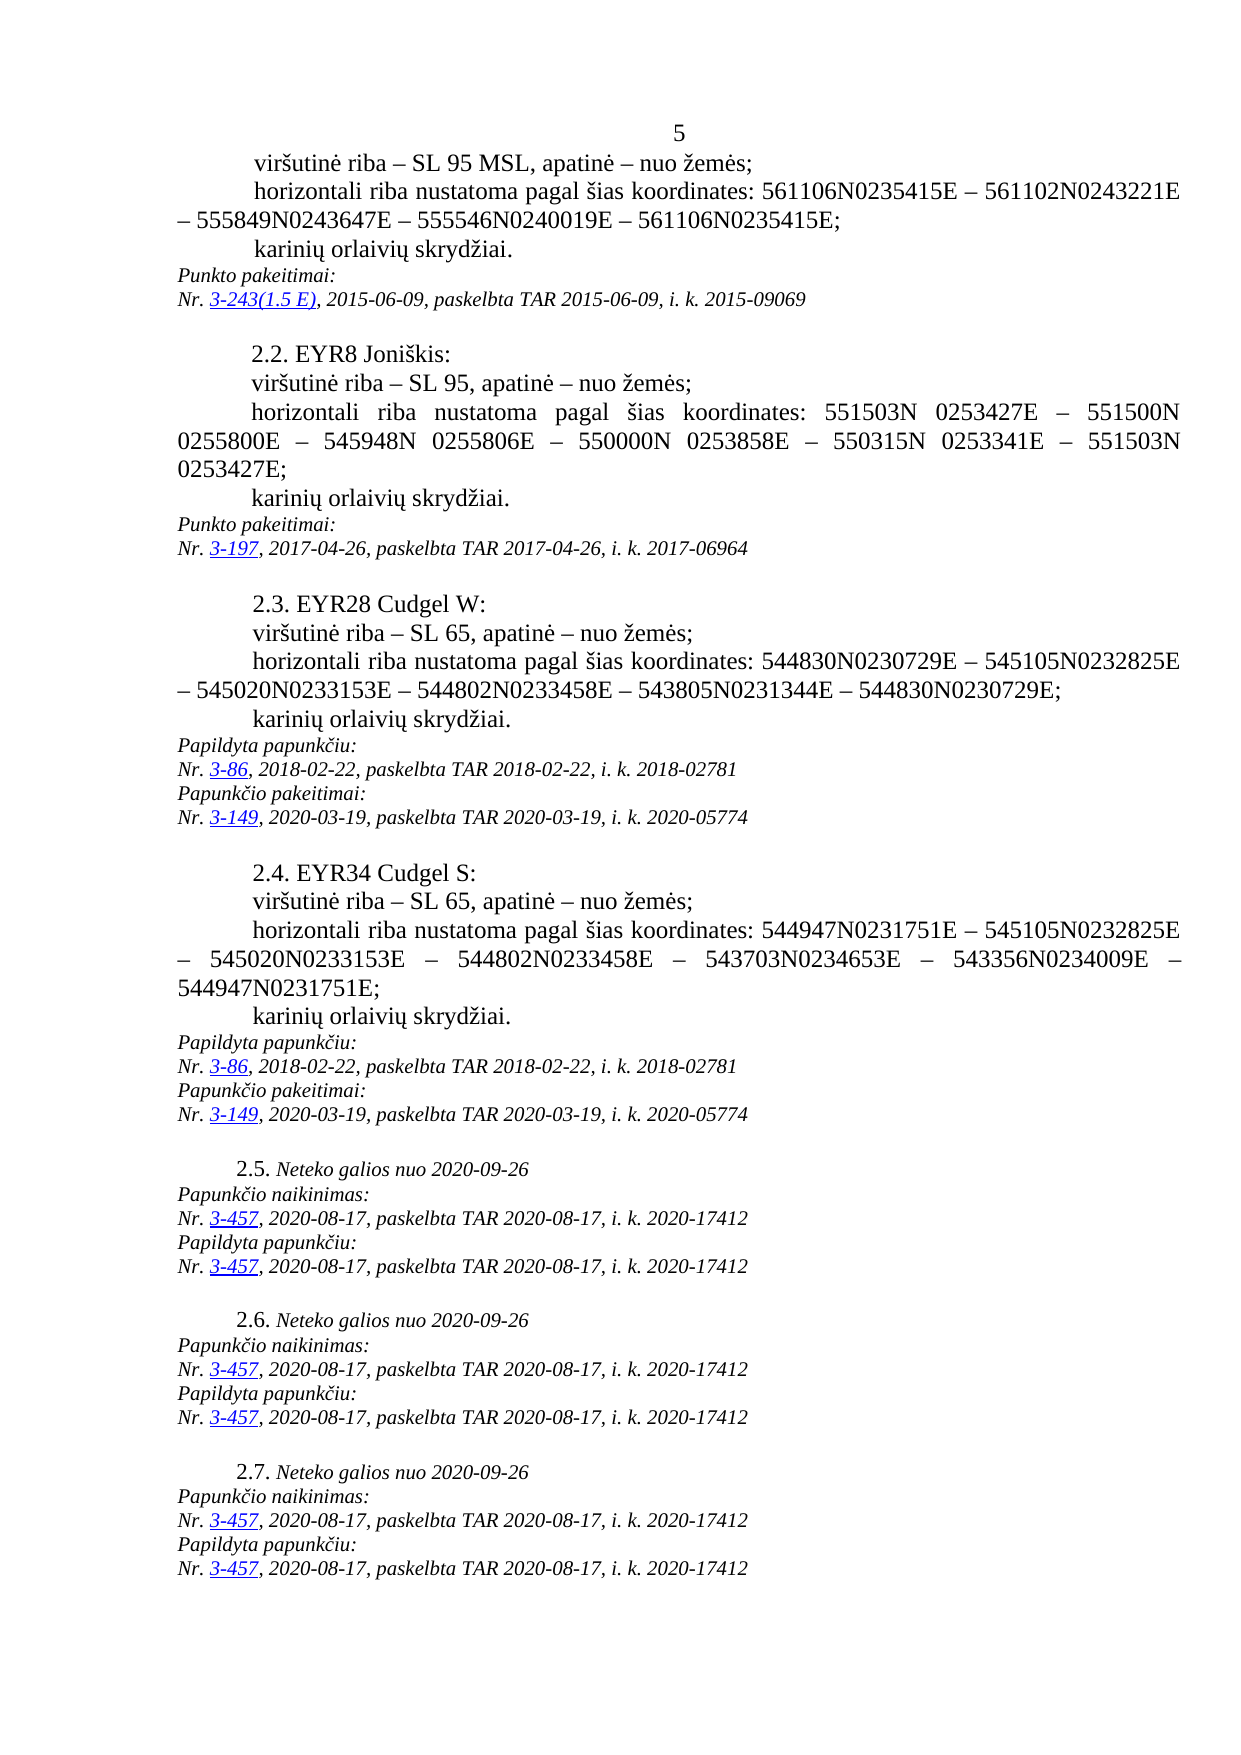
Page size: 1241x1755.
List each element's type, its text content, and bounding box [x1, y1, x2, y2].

text viršutinė riba – SL 95 MSL, apatinė – nuo žemės; [177, 148, 1181, 176]
text Nr. 3-149, 2020-03-19, paskelbta TAR 2020-03-19, i. k. 2020-05774 [177, 805, 1181, 829]
text viršutinė riba – SL 65, apatinė – nuo žemės; [177, 886, 1181, 915]
text Nr. 3-243(1.5 E), 2015-06-09, paskelbta TAR 2015-06-09, i. k. 2015-09069 [177, 287, 1181, 311]
text Nr. 3-457, 2020-08-17, paskelbta TAR 2020-08-17, i. k. 2020-17412 [177, 1405, 1181, 1429]
text Papildyta papunkčiu: [177, 1381, 1181, 1405]
text Papildyta papunkčiu: [177, 733, 1181, 757]
text Nr. 3-86, 2018-02-22, paskelbta TAR 2018-02-22, i. k. 2018-02781 [177, 1054, 1181, 1078]
text Papunkčio naikinimas: [177, 1484, 1181, 1508]
text horizontali riba nustatoma pagal šias koordinates: 561106N0235415E – 561102N0243221E – 555849N0243647E – 555546N0240019E – 561106N0235415E; [177, 176, 1181, 234]
text Papunkčio pakeitimai: [177, 781, 1181, 805]
text Papunkčio naikinimas: [177, 1181, 1181, 1206]
text 2.7. Neteko galios nuo 2020-09-26 [177, 1458, 1181, 1484]
text 2.4. EYR34 Cudgel S: [177, 858, 1181, 886]
text Papildyta papunkčiu: [177, 1532, 1181, 1556]
text horizontali riba nustatoma pagal šias koordinates: 544830N0230729E – 545105N0232825E – 545020N0233153E – 544802N0233458E – 543805N0231344E – 544830N0230729E; [177, 646, 1181, 704]
text Papunkčio naikinimas: [177, 1333, 1181, 1357]
text 2.6. Neteko galios nuo 2020-09-26 [177, 1306, 1181, 1333]
text Punkto pakeitimai: [177, 263, 1181, 287]
text Nr. 3-457, 2020-08-17, paskelbta TAR 2020-08-17, i. k. 2020-17412 [177, 1556, 1181, 1580]
text horizontali riba nustatoma pagal šias koordinates: 544947N0231751E – 545105N0232825E – 545020N0233153E – 544802N0233458E – 543703N0234653E – 543356N0234009E – 544947N0231751E; [177, 915, 1181, 1001]
text horizontali riba nustatoma pagal šias koordinates: 551503N 0253427E – 551500N 0255800E – 545948N 0255806E – 550000N 0253858E – 550315N 0253341E – 551503N 0253427E; [177, 397, 1181, 483]
text Nr. 3-457, 2020-08-17, paskelbta TAR 2020-08-17, i. k. 2020-17412 [177, 1254, 1181, 1278]
text 2.3. EYR28 Cudgel W: [177, 589, 1181, 618]
text Nr. 3-149, 2020-03-19, paskelbta TAR 2020-03-19, i. k. 2020-05774 [177, 1102, 1181, 1126]
text Nr. 3-197, 2017-04-26, paskelbta TAR 2017-04-26, i. k. 2017-06964 [177, 536, 1181, 560]
text karinių orlaivių skrydžiai. [177, 234, 1181, 263]
text Nr. 3-457, 2020-08-17, paskelbta TAR 2020-08-17, i. k. 2020-17412 [177, 1206, 1181, 1229]
text Papunkčio pakeitimai: [177, 1078, 1181, 1102]
text 2.5. Neteko galios nuo 2020-09-26 [177, 1155, 1181, 1181]
text Nr. 3-86, 2018-02-22, paskelbta TAR 2018-02-22, i. k. 2018-02781 [177, 757, 1181, 781]
text 2.2. EYR8 Joniškis: [177, 339, 1181, 368]
text viršutinė riba – SL 95, apatinė – nuo žemės; [177, 368, 1181, 397]
text Punkto pakeitimai: [177, 512, 1181, 536]
text viršutinė riba – SL 65, apatinė – nuo žemės; [177, 618, 1181, 646]
text karinių orlaivių skrydžiai. [177, 483, 1181, 512]
text karinių orlaivių skrydžiai. [177, 704, 1181, 733]
text Nr. 3-457, 2020-08-17, paskelbta TAR 2020-08-17, i. k. 2020-17412 [177, 1508, 1181, 1532]
text Papildyta papunkčiu: [177, 1030, 1181, 1054]
text karinių orlaivių skrydžiai. [177, 1001, 1181, 1030]
text Papildyta papunkčiu: [177, 1229, 1181, 1254]
text Nr. 3-457, 2020-08-17, paskelbta TAR 2020-08-17, i. k. 2020-17412 [177, 1357, 1181, 1381]
